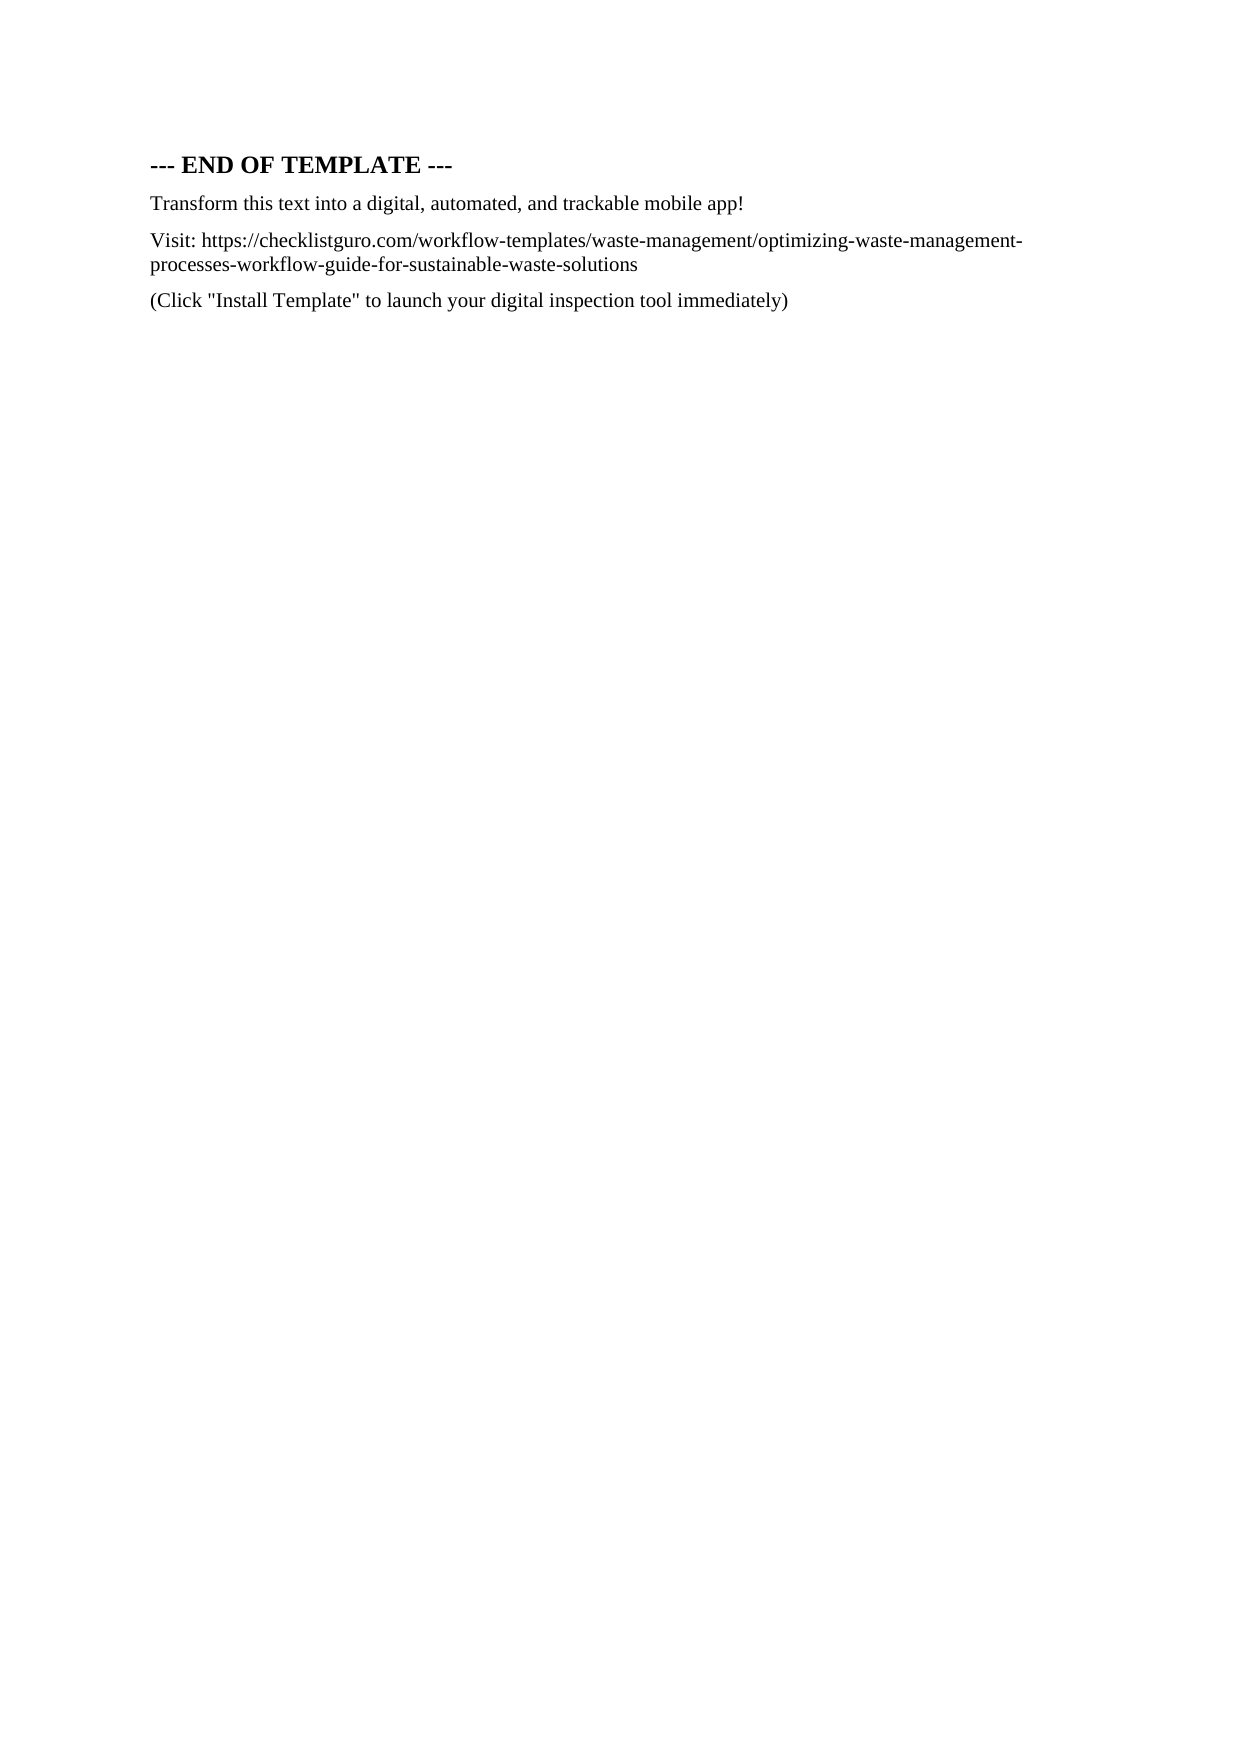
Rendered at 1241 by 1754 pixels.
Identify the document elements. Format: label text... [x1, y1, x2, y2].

text Visit: https://checklistguro.com/workflow-templates/waste-management/optimizing-waste-management-processes-workflow-guide-for-sustainable-waste-solutions [150, 228, 1090, 276]
text Transform this text into a digital, automated, and trackable mobile app! [150, 191, 1090, 215]
text --- END OF TEMPLATE --- [150, 150, 1090, 179]
text (Click "Install Template" to launch your digital inspection tool immediately) [150, 288, 1090, 312]
